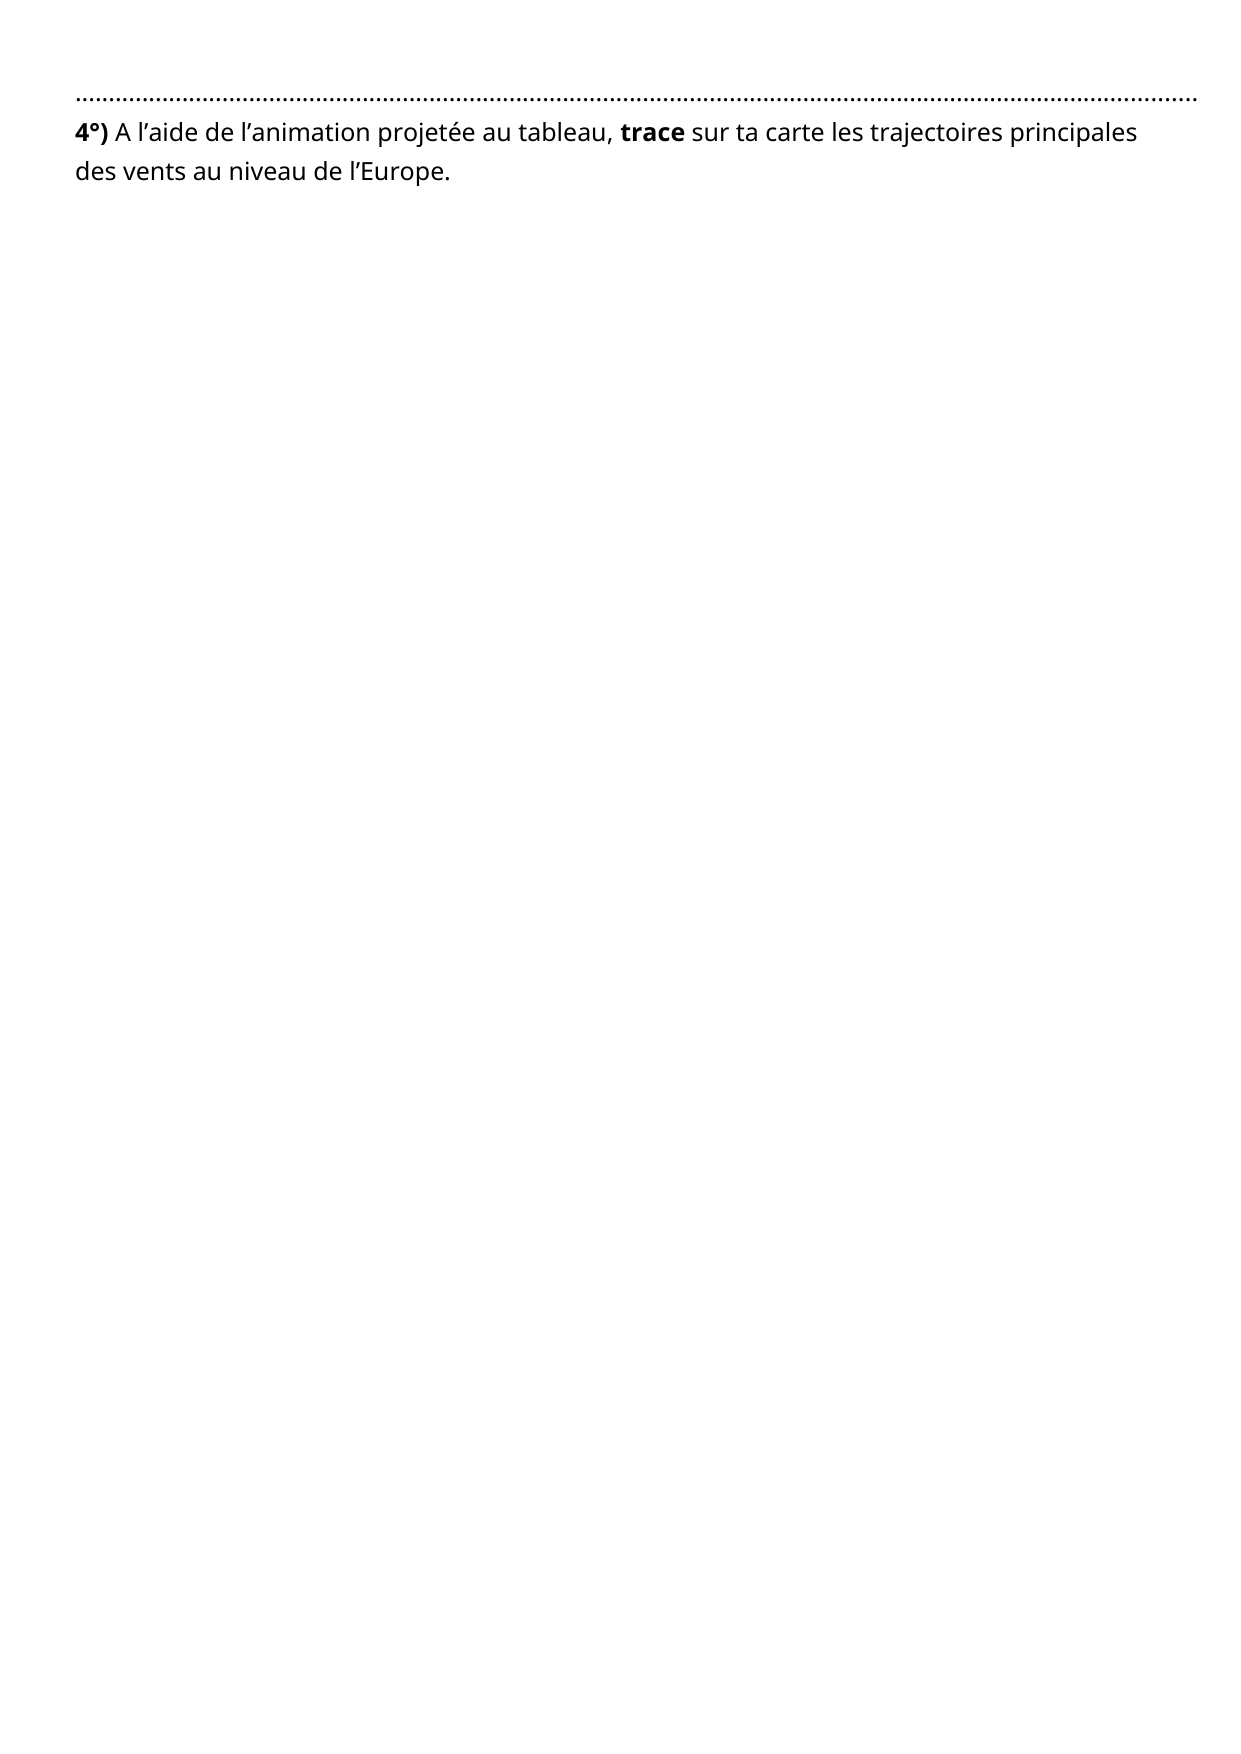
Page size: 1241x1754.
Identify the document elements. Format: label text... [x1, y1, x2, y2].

text 4°) A l’aide de l’animation projetée au tableau, trace sur ta carte les trajectoires principales des vents au niveau de l’Europe. [75, 114, 1165, 187]
